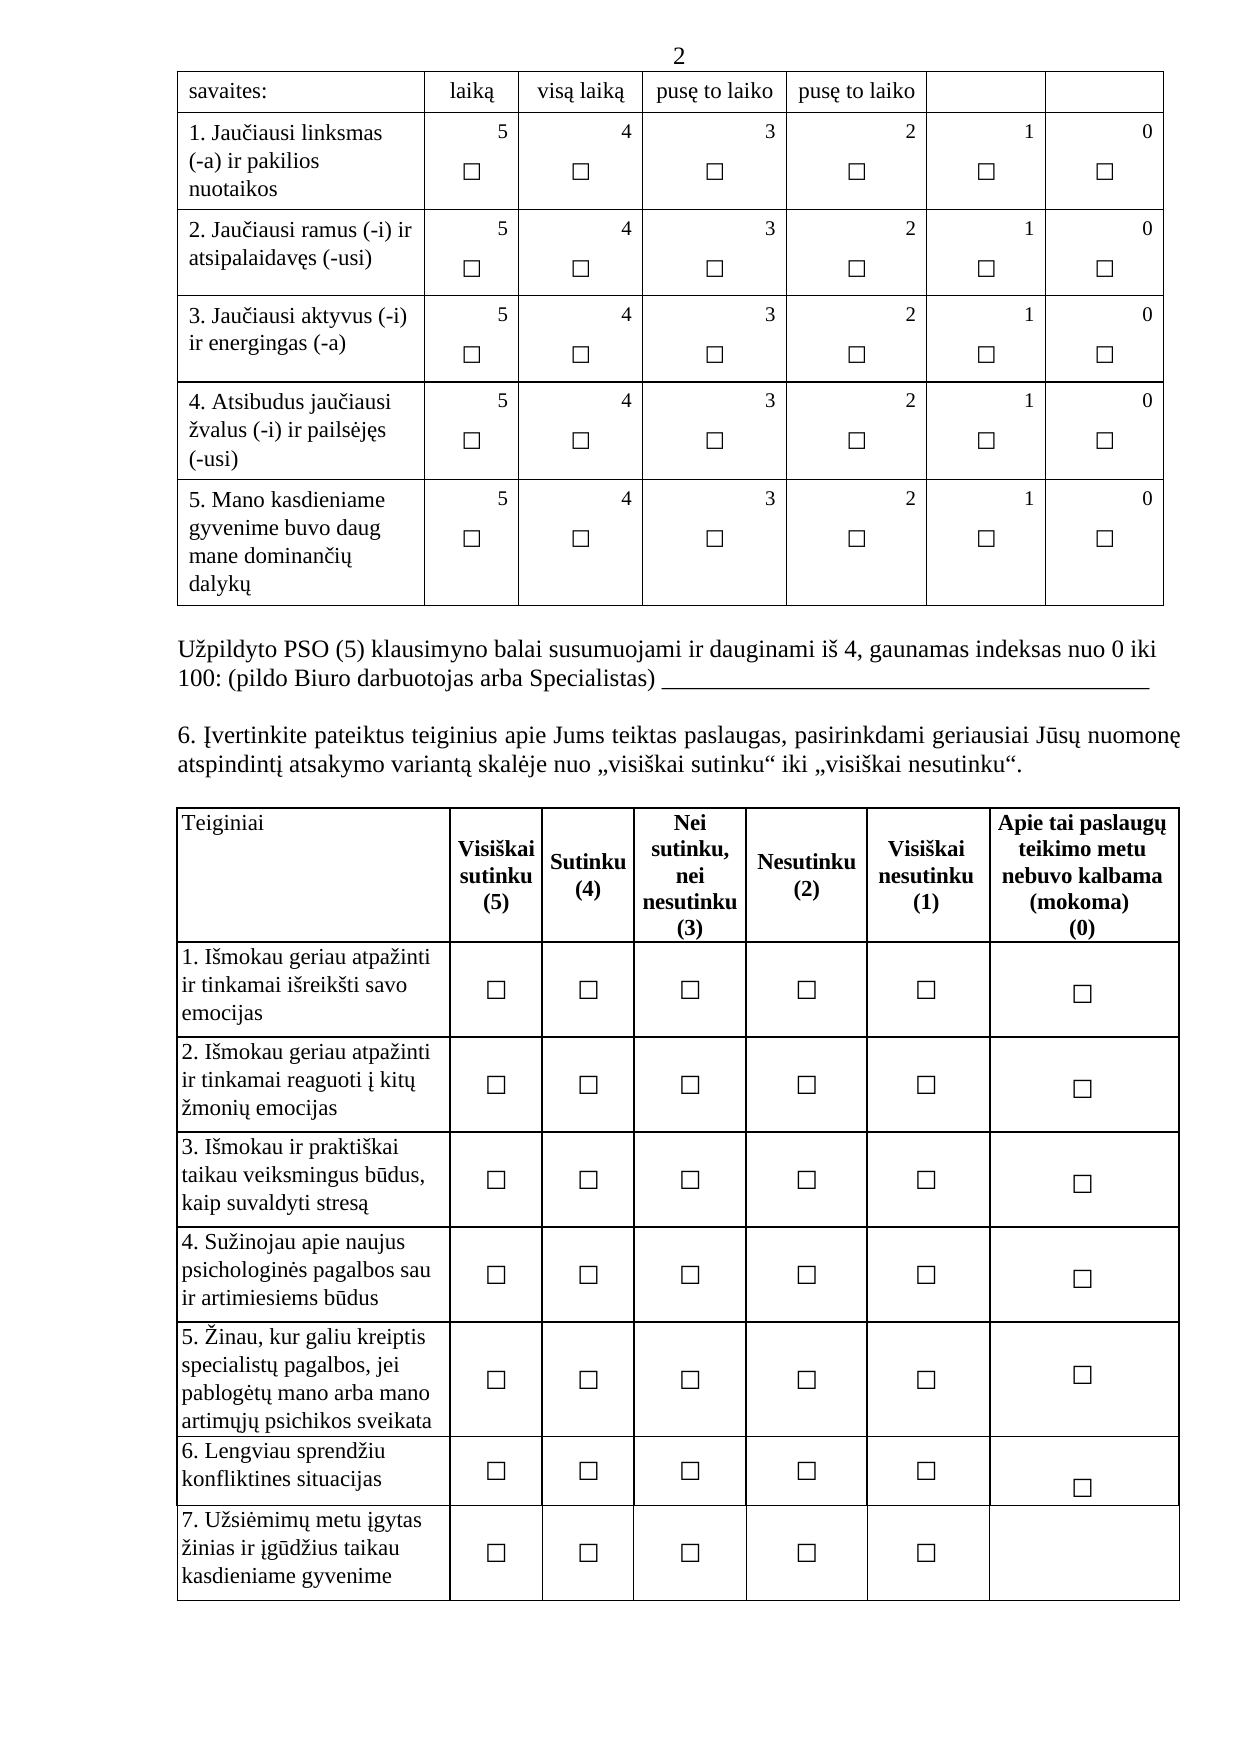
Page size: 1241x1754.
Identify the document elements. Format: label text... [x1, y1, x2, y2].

table_cell 2 ☐ [787, 113, 926, 209]
table_header savaites: [178, 72, 424, 112]
table_cell ☐ [451, 943, 541, 1036]
table_cell 3 ☐ [643, 383, 786, 479]
table_cell ☐ [451, 1038, 541, 1131]
table_cell ☐ [635, 1323, 745, 1436]
table_cell 4. Atsibudus jaučiausi žvalus (-i) ir pailsėjęs (-usi) [178, 383, 424, 479]
table_header pusę to laiko [643, 72, 786, 112]
table_cell ☐ [747, 1437, 866, 1505]
text Užpildyto PSO (5) klausimyno balai susumuojami ir dauginami iš 4, gaunamas indeksas nuo 0 iki 100: (pildo Biuro darbuotojas arba Specialistas) _______________________________________ [177, 634, 1181, 692]
table_cell 2 ☐ [787, 296, 926, 381]
table_cell ☐ [868, 1038, 989, 1131]
table_header Teiginiai [178, 809, 449, 941]
table_cell 5 ☐ [425, 296, 518, 381]
table_header Visiškai sutinku (5) [451, 809, 541, 941]
table_cell 2. Išmokau geriau atpažinti ir tinkamai reaguoti į kitų žmonių emocijas [178, 1038, 449, 1131]
table_cell ☐ [543, 1133, 633, 1226]
table_header [927, 72, 1045, 112]
table_cell ☐ [747, 1506, 867, 1600]
table_cell 2 ☐ [787, 480, 926, 604]
table_cell 4 ☐ [519, 296, 642, 381]
table_cell 5 ☐ [425, 210, 518, 295]
table_header visą laiką [519, 72, 642, 112]
table_cell ☐ [868, 1437, 989, 1505]
table_cell 5 ☐ [425, 383, 518, 479]
table_cell 0 ☐ [1046, 210, 1163, 295]
table_cell 2 ☐ [787, 210, 926, 295]
table_cell ☐ [868, 1228, 989, 1321]
table_cell 1. Jaučiausi linksmas (-a) ir pakilios nuotaikos [178, 113, 424, 209]
table_cell ☐ [634, 1506, 746, 1600]
table_cell 3 ☐ [643, 210, 786, 295]
table_cell ☐ [747, 943, 866, 1036]
table_cell ☐ [635, 1038, 745, 1131]
table_cell ☐ [991, 1038, 1178, 1131]
table_cell 1 ☐ [927, 210, 1045, 295]
table_cell 4 ☐ [519, 480, 642, 604]
table_cell ☐ [868, 1133, 989, 1226]
table_cell ☐ [451, 1323, 541, 1436]
table_cell ☐ [747, 1038, 866, 1131]
table_cell ☐ [991, 1437, 1178, 1505]
table_cell 0 ☐ [1046, 296, 1163, 381]
table_cell ☐ [635, 1437, 745, 1505]
table_cell ☐ [543, 1506, 633, 1600]
table_cell ☐ [451, 1133, 541, 1226]
table_header Apie tai paslaugų teikimo metu nebuvo kalbama (mokoma) (0) [991, 809, 1178, 941]
table_cell ☐ [991, 1228, 1178, 1321]
table_cell ☐ [868, 1323, 989, 1436]
table_header pusę to laiko [787, 72, 926, 112]
table_cell ☐ [635, 943, 745, 1036]
table_cell 7. Užsiėmimų metu įgytas žinias ir įgūdžius taikau kasdieniame gyvenime [178, 1506, 449, 1600]
table_header Sutinku (4) [543, 809, 633, 941]
table_header laiką [425, 72, 518, 112]
table_cell ☐ [451, 1228, 541, 1321]
table_cell ☐ [543, 1228, 633, 1321]
table_cell 0 ☐ [1046, 480, 1163, 604]
table_cell 1 ☐ [927, 480, 1045, 604]
table_cell 5 ☐ [425, 480, 518, 604]
table_cell ☐ [451, 1437, 541, 1505]
table_header [1046, 72, 1163, 112]
table_cell 0 ☐ [1046, 383, 1163, 479]
table_cell ☐ [451, 1506, 542, 1600]
table_cell 1 ☐ [927, 113, 1045, 209]
table_cell 5. Žinau, kur galiu kreiptis specialistų pagalbos, jei pablogėtų mano arba mano artimųjų psichikos sveikata [178, 1323, 449, 1436]
table_cell ☐ [543, 1323, 633, 1436]
table_cell ☐ [747, 1133, 866, 1226]
table_cell 6. Lengviau sprendžiu konfliktines situacijas [178, 1437, 449, 1505]
table_cell ☐ [868, 943, 989, 1036]
table_cell 3 ☐ [643, 480, 786, 604]
table_cell 4 ☐ [519, 383, 642, 479]
table_cell ☐ [991, 1133, 1178, 1226]
table_cell ☐ [868, 1506, 989, 1600]
table_cell 3 ☐ [643, 296, 786, 381]
table_cell ☐ [635, 1133, 745, 1226]
table_cell ☐ [747, 1228, 866, 1321]
table_cell 1. Išmokau geriau atpažinti ir tinkamai išreikšti savo emocijas [178, 943, 449, 1036]
table_cell 1 ☐ [927, 383, 1045, 479]
table_cell ☐ [543, 1038, 633, 1131]
table_cell ☐ [635, 1228, 745, 1321]
table_cell ☐ [543, 943, 633, 1036]
table_cell ☐ [747, 1323, 866, 1436]
table_header Visiškai nesutinku (1) [868, 809, 989, 941]
table_cell 3. Jaučiausi aktyvus (-i) ir energingas (-a) [178, 296, 424, 381]
table_cell 4 ☐ [519, 113, 642, 209]
table_cell 0 ☐ [1046, 113, 1163, 209]
table_cell 4 ☐ [519, 210, 642, 295]
table_header Nesutinku (2) [747, 809, 866, 941]
table_cell 2. Jaučiausi ramus (-i) ir atsipalaidavęs (-usi) [178, 210, 424, 295]
table_header Nei sutinku, nei nesutinku (3) [635, 809, 745, 941]
table_cell 1 ☐ [927, 296, 1045, 381]
table_cell 5 ☐ [425, 113, 518, 209]
table_cell 3 ☐ [643, 113, 786, 209]
table_cell 3. Išmokau ir praktiškai taikau veiksmingus būdus, kaip suvaldyti stresą [178, 1133, 449, 1226]
table_cell ☐ [991, 943, 1178, 1036]
table_cell 4. Sužinojau apie naujus psichologinės pagalbos sau ir artimiesiems būdus [178, 1228, 449, 1321]
text 6. Įvertinkite pateiktus teiginius apie Jums teiktas paslaugas, pasirinkdami geriausiai Jūsų nuomonę atspindintį atsakymo variantą skalėje nuo „visiškai sutinku“ iki „visiškai nesutinku“. [177, 721, 1181, 778]
table_cell [990, 1506, 1179, 1600]
table_cell 2 ☐ [787, 383, 926, 479]
table_cell 5. Mano kasdieniame gyvenime buvo daug mane dominančių dalykų [178, 480, 424, 604]
table_cell ☐ [991, 1323, 1178, 1436]
table_cell ☐ [543, 1437, 633, 1505]
